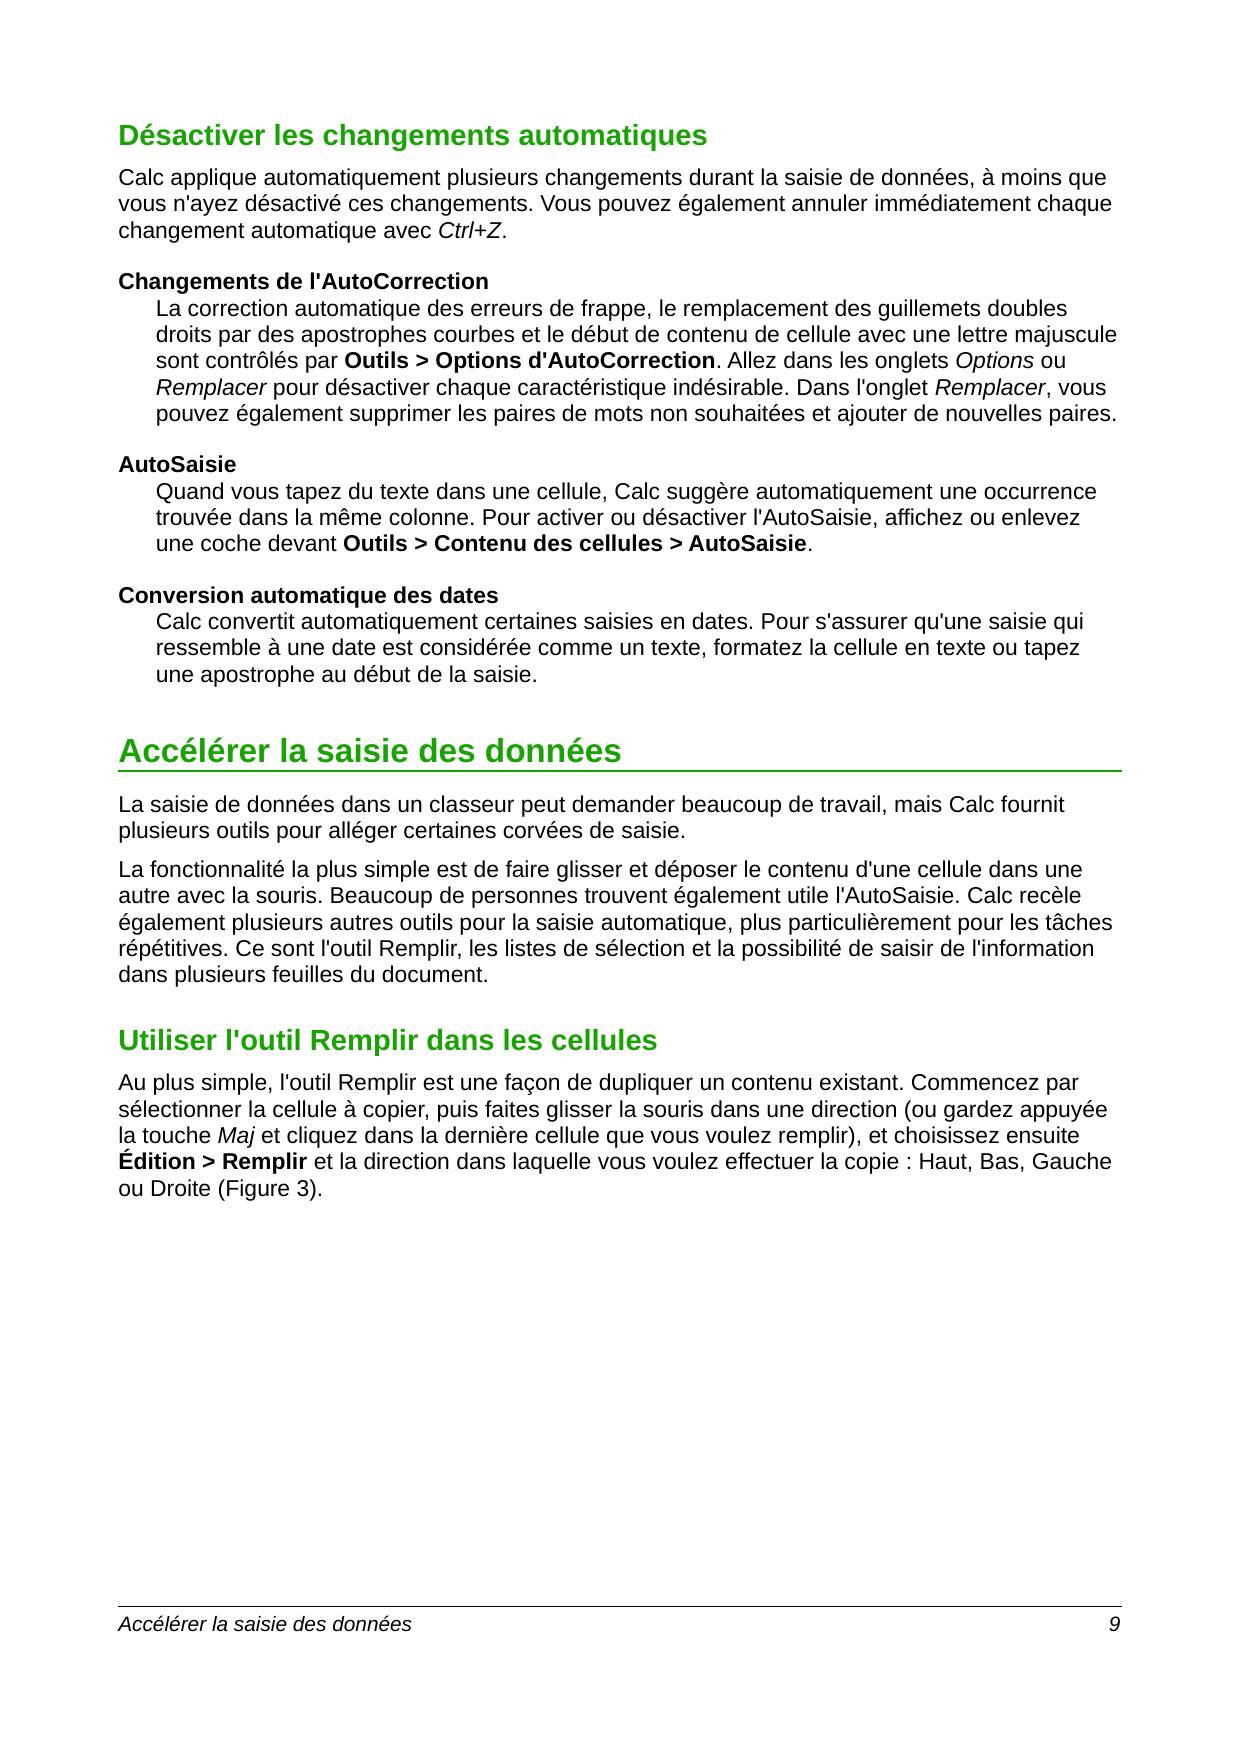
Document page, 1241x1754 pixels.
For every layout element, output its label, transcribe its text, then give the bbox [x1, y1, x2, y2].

subtitle Utiliser l'outil Remplir dans les cellules [118, 1023, 1122, 1057]
text Calc convertit automatiquement certaines saisies en dates. Pour s'assurer qu'une saisie qui ressemble à une date est considérée comme un texte, formatez la cellule en texte ou tapez une apostrophe au début de la saisie. [156, 608, 1122, 687]
text Au plus simple, l'outil Remplir est une façon de dupliquer un contenu existant. Commencez par sélectionner la cellule à copier, puis faites glisser la souris dans une direction (ou gardez appuyée la touche Maj et cliquez dans la dernière cellule que vous voulez remplir), et choisissez ensuite Édition > Remplir et la direction dans laquelle vous voulez effectuer la copie : Haut, Bas, Gauche ou Droite (Figure 3). [118, 1069, 1122, 1201]
text La saisie de données dans un classeur peut demander beaucoup de travail, mais Calc fournit plusieurs outils pour alléger certaines corvées de saisie. [118, 791, 1122, 843]
text Quand vous tapez du texte dans une cellule, Calc suggère automatiquement une occurrence trouvée dans la même colonne. Pour activer ou désactiver l'AutoSaisie, affichez ou enlevez une coche devant Outils > Contenu des cellules > AutoSaisie. [156, 478, 1122, 557]
text AutoSaisie [118, 451, 1122, 478]
text Calc applique automatiquement plusieurs changements durant la saisie de données, à moins que vous n'ayez désactivé ces changements. Vous pouvez également annuler immédiatement chaque changement automatique avec Ctrl+Z. [118, 164, 1122, 243]
text Changements de l'AutoCorrection [118, 268, 1122, 294]
subtitle Accélérer la saisie des données [118, 731, 1122, 770]
text Conversion automatique des dates [118, 582, 1122, 608]
text La correction automatique des erreurs de frappe, le remplacement des guillemets doubles droits par des apostrophes courbes et le début de contenu de cellule avec une lettre majuscule sont contrôlés par Outils > Options d'AutoCorrection. Allez dans les onglets Options ou Remplacer pour désactiver chaque caractéristique indésirable. Dans l'onglet Remplacer, vous pouvez également supprimer les paires de mots non souhaitées et ajouter de nouvelles paires. [156, 294, 1122, 426]
text La fonctionnalité la plus simple est de faire glisser et déposer le contenu d'une cellule dans une autre avec la souris. Beaucoup de personnes trouvent également utile l'AutoSaisie. Calc recèle également plusieurs autres outils pour la saisie automatique, plus particulièrement pour les tâches répétitives. Ce sont l'outil Remplir, les listes de sélection et la possibilité de saisir de l'information dans plusieurs feuilles du document. [118, 856, 1122, 988]
subtitle Désactiver les changements automatiques [118, 118, 1122, 152]
